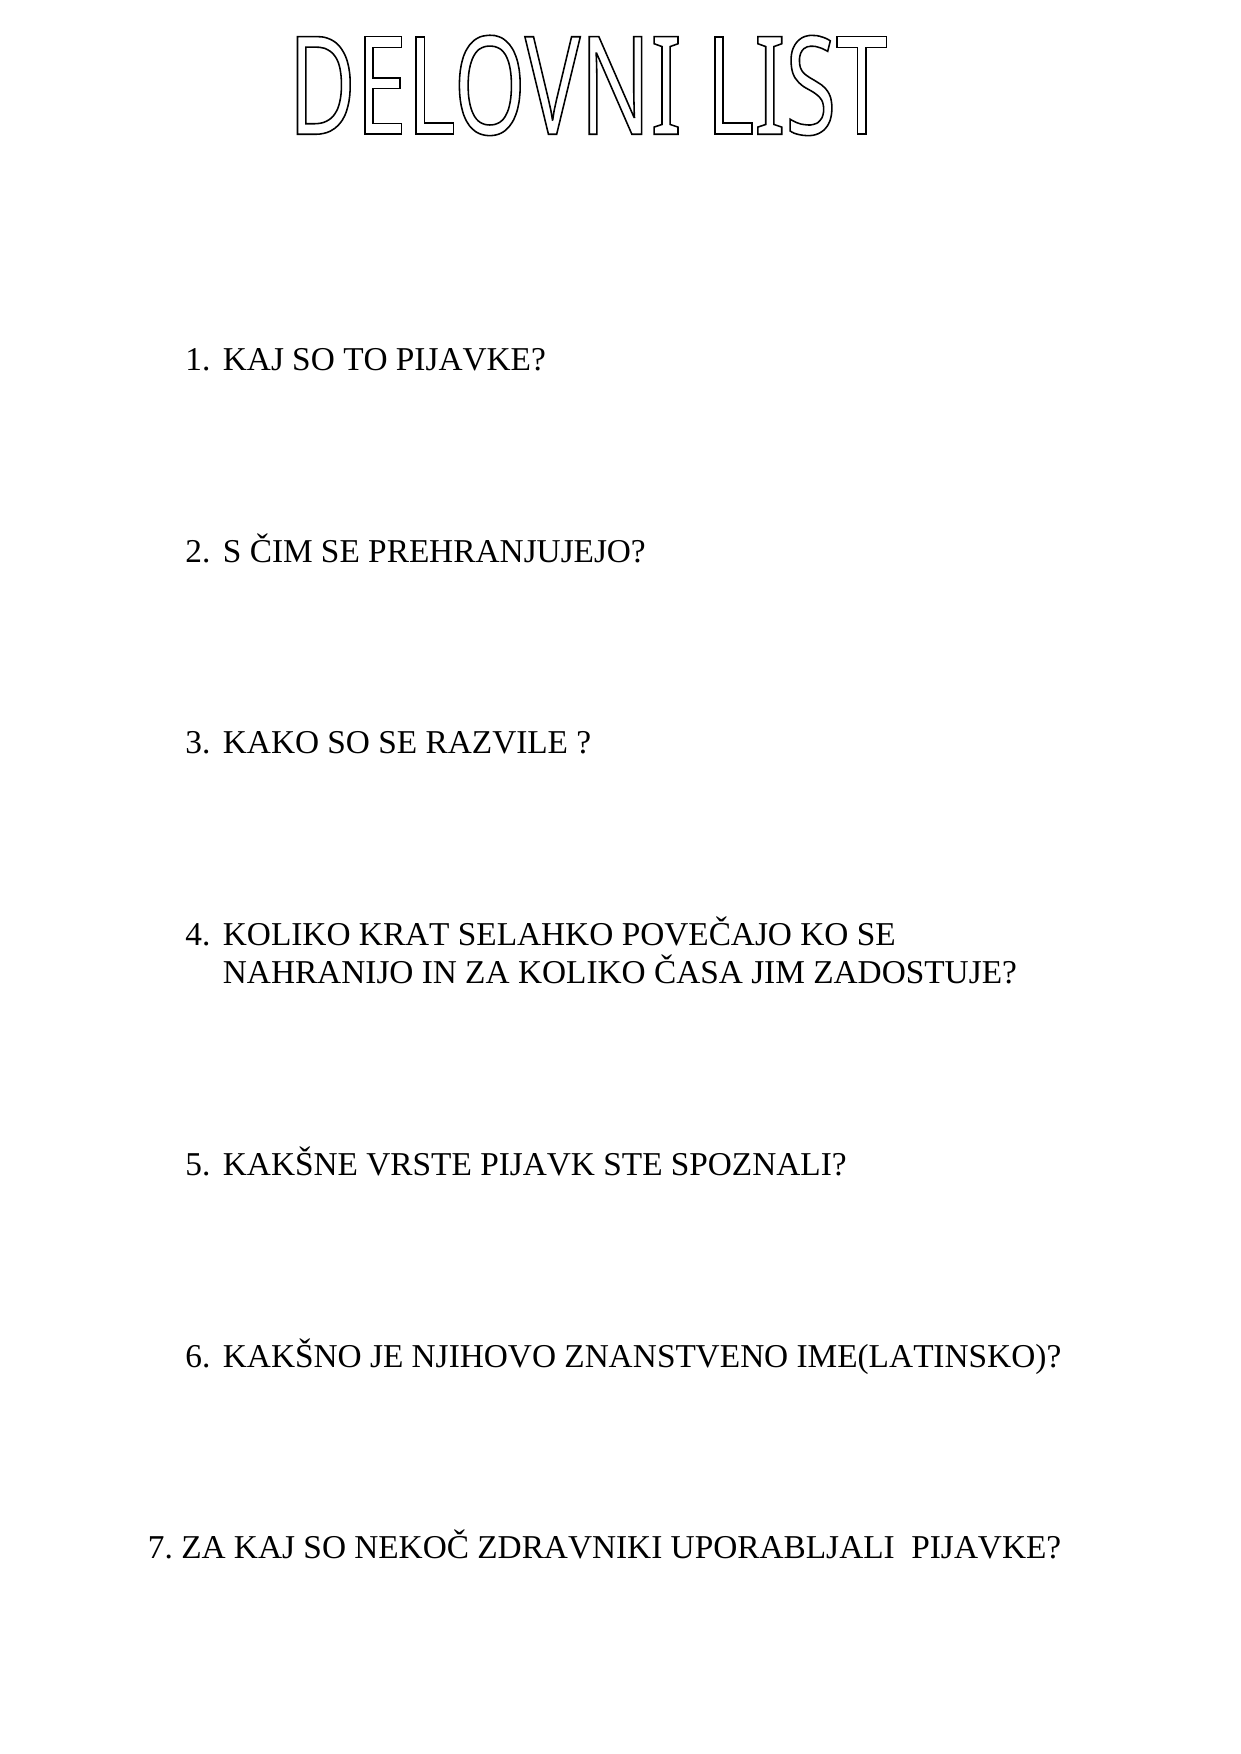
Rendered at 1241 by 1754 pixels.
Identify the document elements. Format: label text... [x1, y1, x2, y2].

list KAJ SO TO PIJAVKE? [185, 339, 1093, 378]
text 7. ZA KAJ SO NEKOČ ZDRAVNIKI UPORABLJALI PIJAVKE? [148, 1528, 1093, 1566]
list KAKŠNO JE NJIHOVO ZNANSTVENO IME(LATINSKO)? [185, 1336, 1093, 1374]
list KAKŠNE VRSTE PIJAVK STE SPOZNALI? [185, 1144, 1093, 1183]
list S ČIM SE PREHRANJUJEJO? [185, 531, 1093, 569]
list KOLIKO KRAT SELAHKO POVEČAJO KO SE NAHRANIJO IN ZA KOLIKO ČASA JIM ZADOSTUJE? [185, 914, 1093, 991]
list KAKO SO SE RAZVILE ? [185, 723, 1093, 761]
